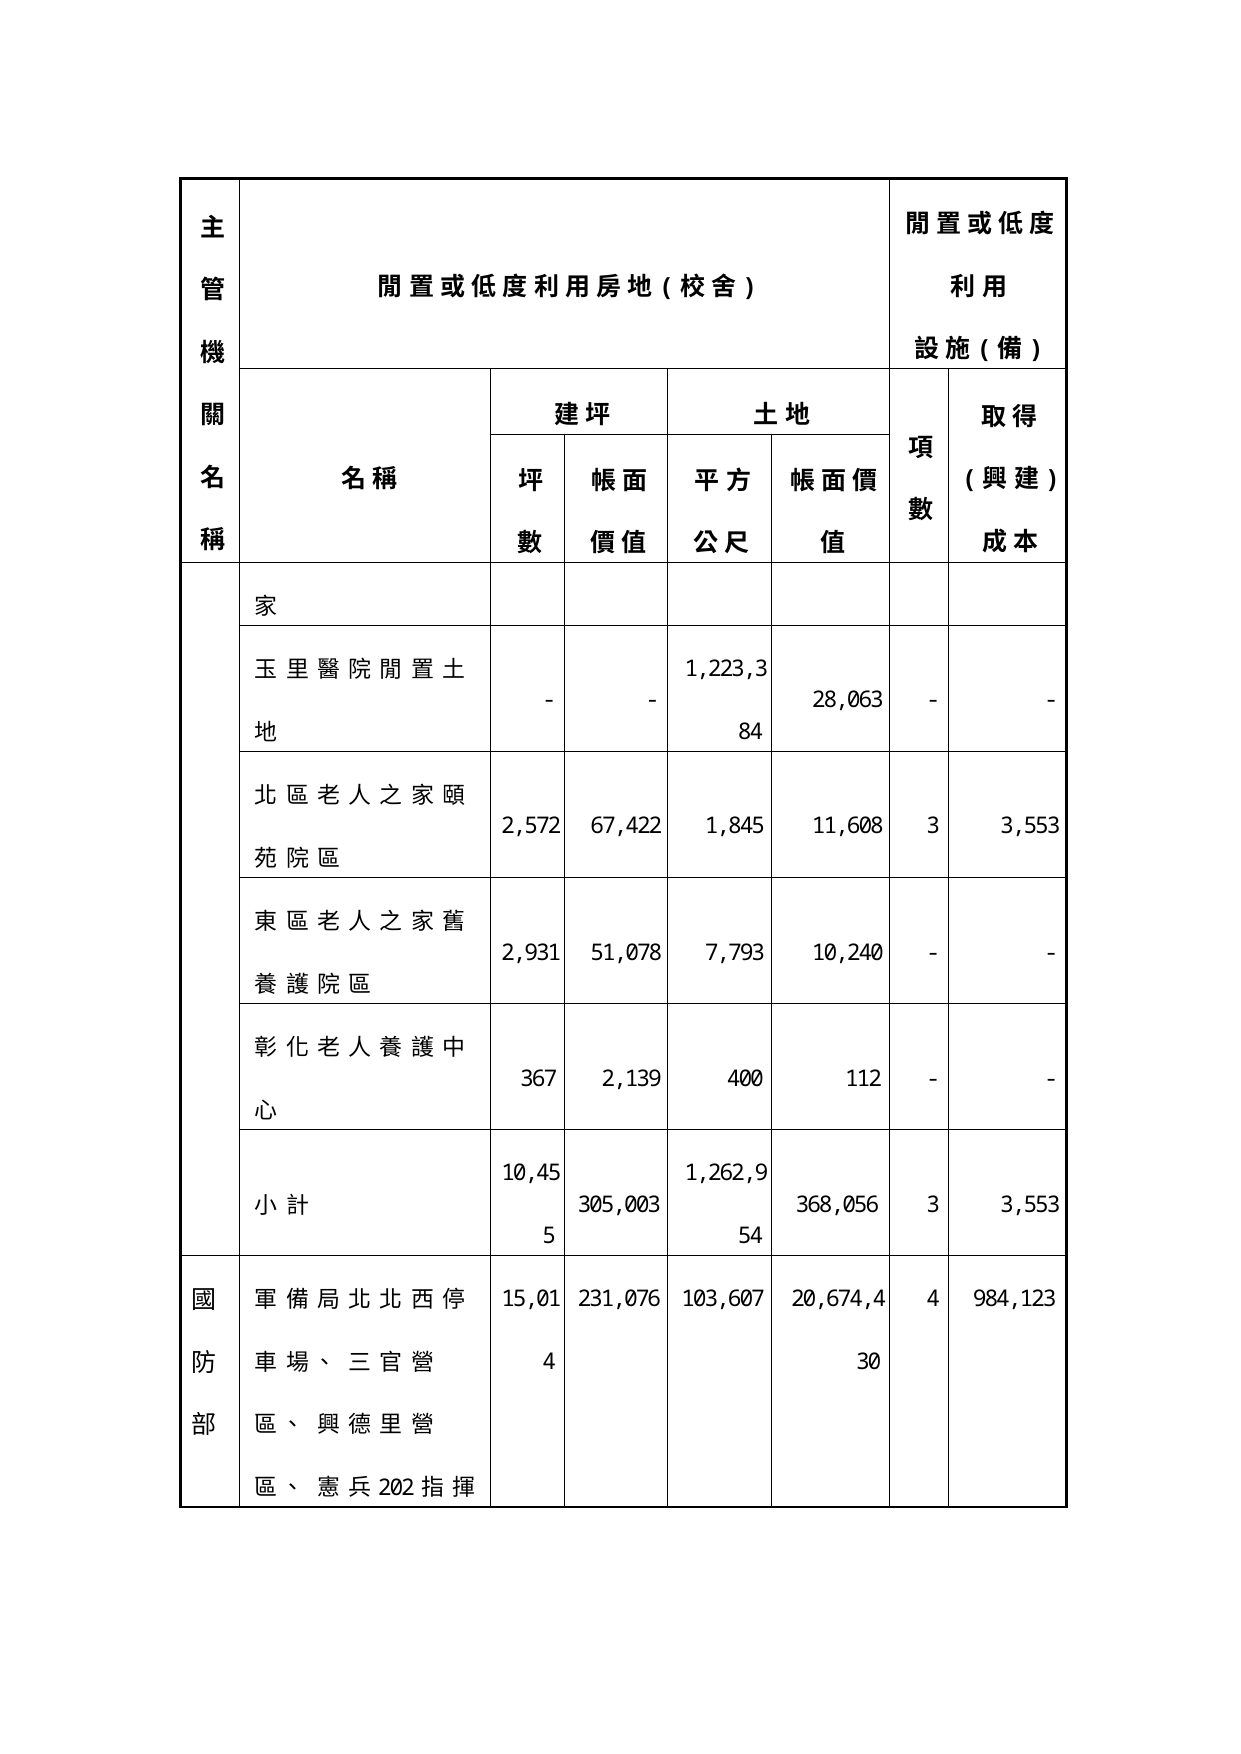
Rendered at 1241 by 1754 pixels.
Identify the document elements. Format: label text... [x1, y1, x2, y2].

table_cell 28,063 [772, 626, 889, 751]
table_cell 帳面價值 [772, 435, 889, 562]
table_cell - [949, 626, 1065, 751]
table_cell 2,931 [491, 878, 564, 1003]
table_cell [565, 563, 667, 625]
table_cell - [491, 626, 564, 751]
table_cell 帳面價值 [565, 435, 667, 562]
table_cell 平方公尺 [668, 435, 771, 562]
table_cell 坪數 [491, 435, 564, 562]
table_cell 1,262,954 [668, 1130, 771, 1255]
table_cell 368,056 [772, 1130, 889, 1255]
table_cell 2,139 [565, 1004, 667, 1129]
table_cell - [890, 626, 948, 751]
table_cell 項數 [890, 369, 948, 562]
table_cell [772, 563, 889, 625]
table_cell - [565, 626, 667, 751]
table_cell 400 [668, 1004, 771, 1129]
table_cell 4 [890, 1256, 948, 1506]
table_cell 3 [890, 1130, 948, 1255]
table_cell 112 [772, 1004, 889, 1129]
table_cell - [890, 878, 948, 1003]
table_cell 家 [240, 563, 490, 625]
table_cell 3 [890, 752, 948, 877]
table_cell 建坪 [491, 369, 667, 433]
table_cell 67,422 [565, 752, 667, 877]
table_cell - [949, 563, 1065, 625]
table_cell 51,078 [565, 878, 667, 1003]
table_cell 2,572 [491, 752, 564, 877]
table_cell - [890, 563, 948, 625]
table_cell [491, 563, 564, 625]
table_cell 軍備局北北西停車場、三官營區、興德里營區、憲兵202指揮 [240, 1256, 490, 1506]
table_cell 東區老人之家舊養護院區 [240, 878, 490, 1003]
table_cell 7,793 [668, 878, 771, 1003]
table_cell 小計 [240, 1130, 490, 1255]
table_cell 367 [491, 1004, 564, 1129]
table_cell 彰化老人養護中心 [240, 1004, 490, 1129]
table_cell 103,607 [668, 1256, 771, 1506]
table_cell 10,455 [491, 1130, 564, 1255]
table_cell 10,240 [772, 878, 889, 1003]
table_cell [668, 563, 771, 625]
table_cell 3,553 [949, 1130, 1065, 1255]
table_cell 玉里醫院閒置土地 [240, 626, 490, 751]
table_cell 名稱 [240, 369, 490, 562]
table_cell - [949, 1004, 1065, 1129]
table_cell 1,223,384 [668, 626, 771, 751]
table_header 主管機關 名稱 [182, 180, 239, 562]
table_cell 231,076 [565, 1256, 667, 1506]
table_cell 國防部 [182, 1256, 239, 1506]
table_cell 20,674,430 [772, 1256, 889, 1506]
table_cell 3,553 [949, 752, 1065, 877]
table_cell [182, 563, 239, 1255]
table_cell 北區老人之家頤苑院區 [240, 752, 490, 877]
table_cell 土地 [668, 369, 889, 433]
table_header 閒置或低度利用 設施(備) [890, 180, 1065, 368]
table_cell 15,014 [491, 1256, 564, 1506]
table_cell 305,003 [565, 1130, 667, 1255]
table_cell - [949, 878, 1065, 1003]
table_cell 984,123 [949, 1256, 1065, 1506]
table_cell 11,608 [772, 752, 889, 877]
table_cell - [890, 1004, 948, 1129]
table_cell 1,845 [668, 752, 771, 877]
table_header 閒置或低度利用房地(校舍) [240, 180, 889, 368]
table_cell 取得(興建) 成本 [949, 369, 1065, 562]
